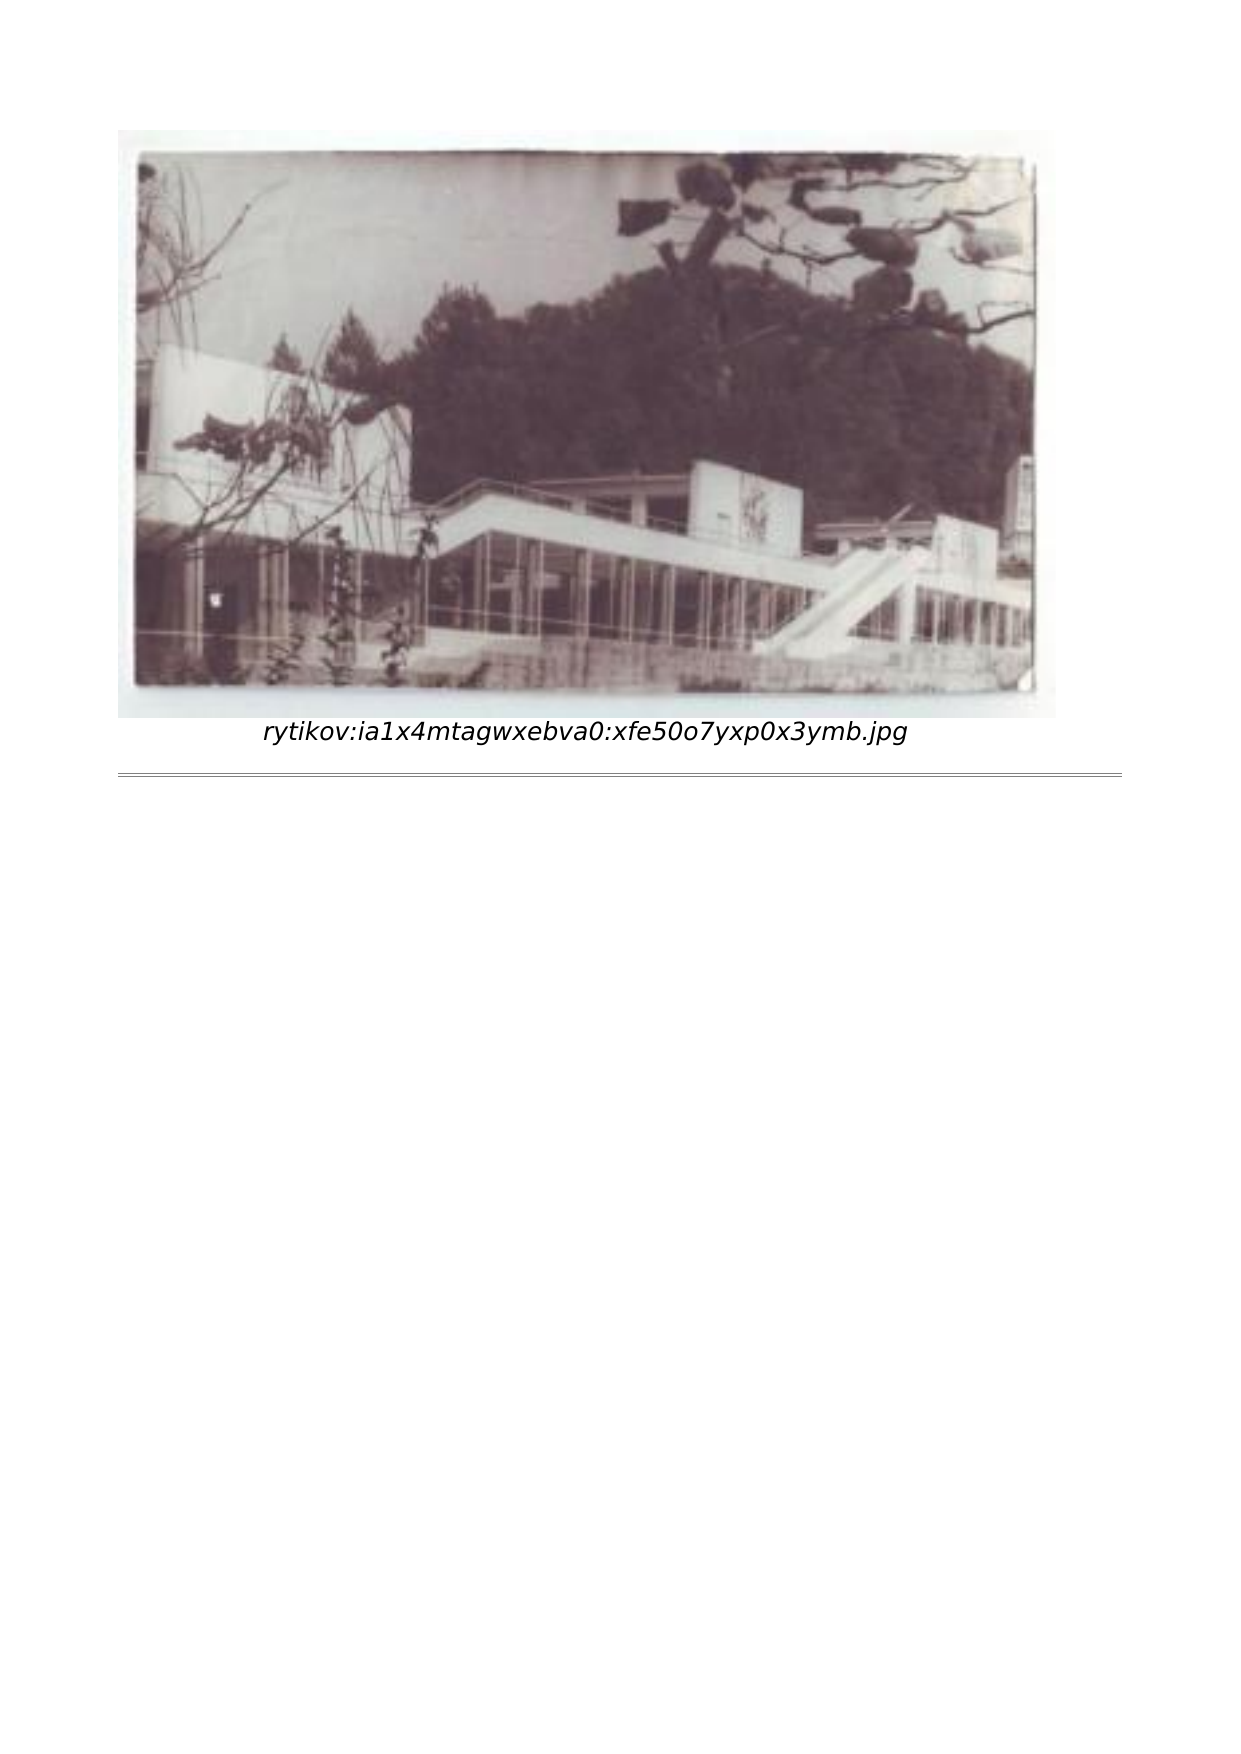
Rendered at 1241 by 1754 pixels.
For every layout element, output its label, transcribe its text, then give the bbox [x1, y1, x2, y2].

text rytikov:ia1x4mtagwxebva0:xfe50o7yxp0x3ymb.jpg [118, 718, 1056, 746]
picture [118, 130, 1056, 718]
